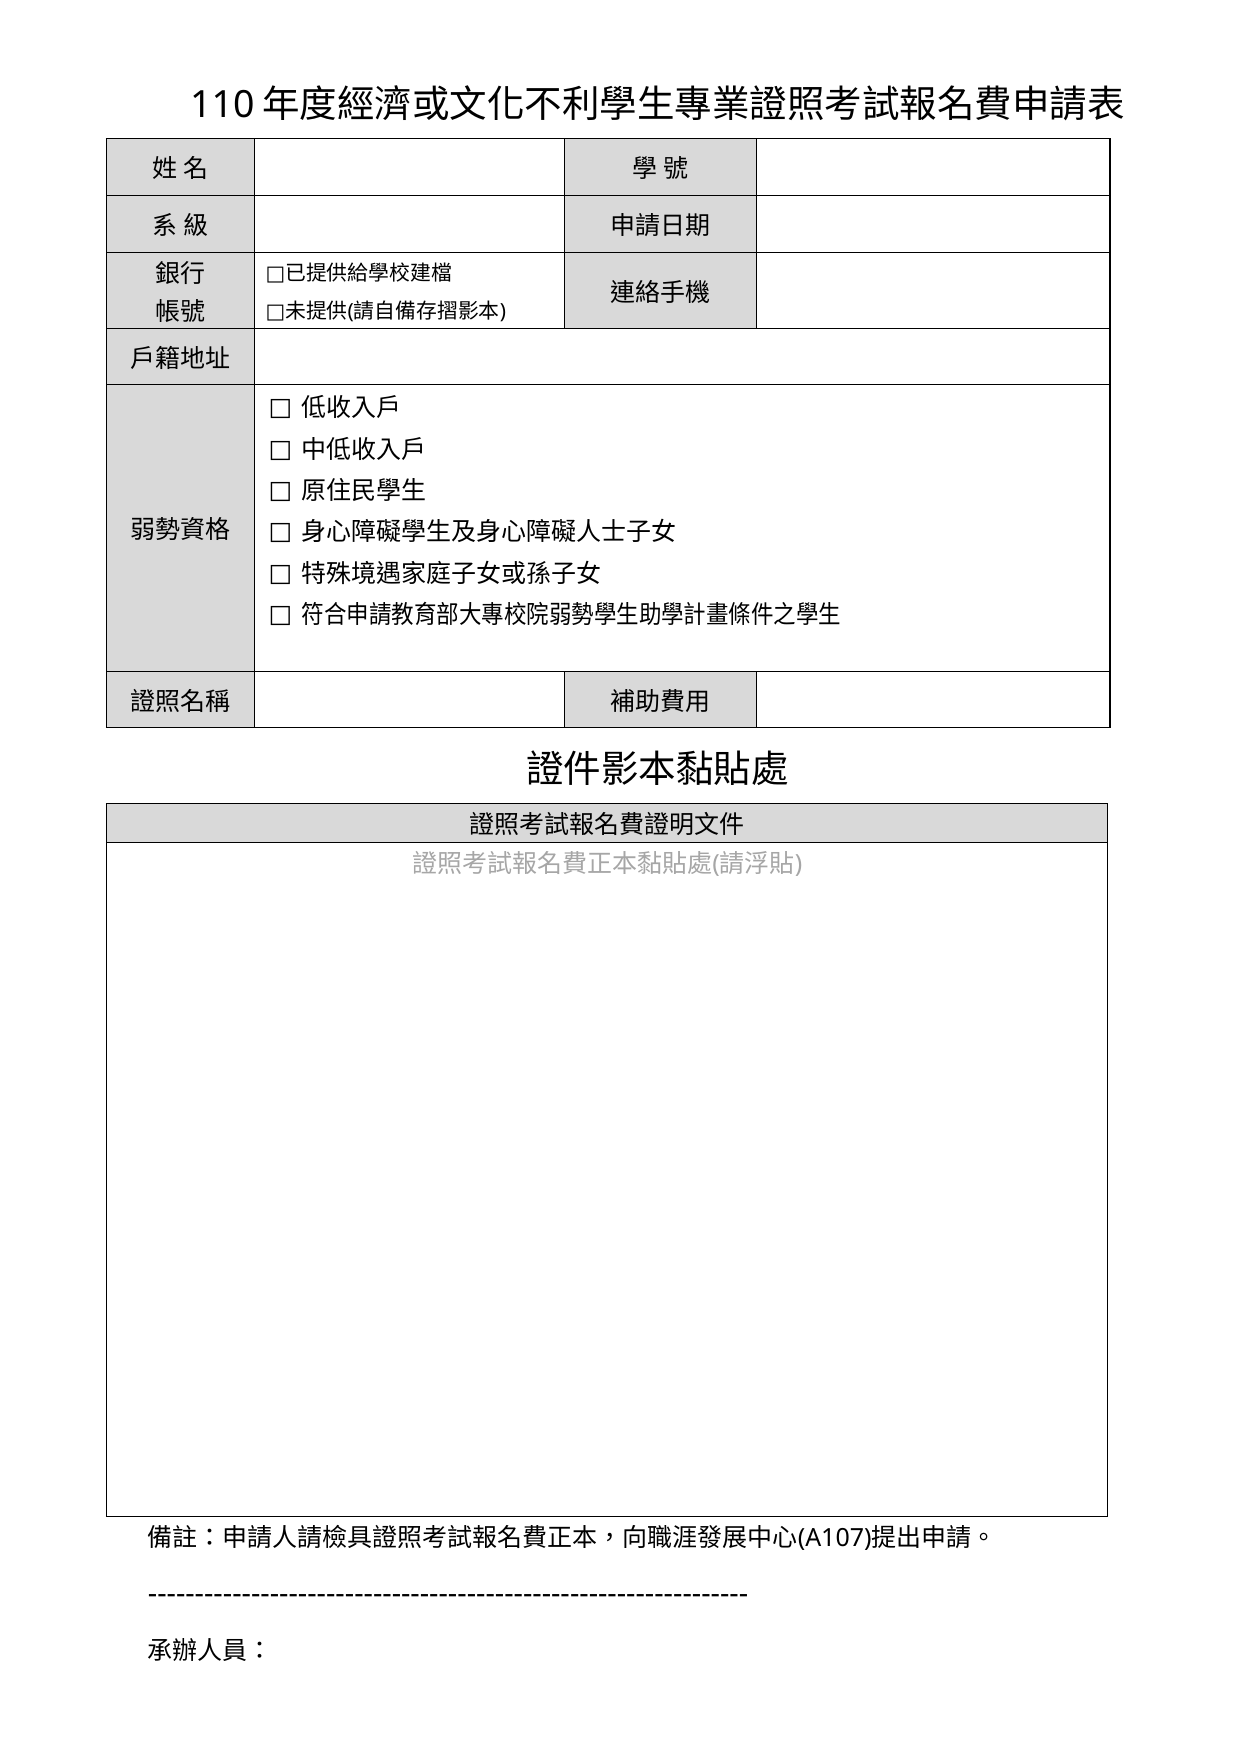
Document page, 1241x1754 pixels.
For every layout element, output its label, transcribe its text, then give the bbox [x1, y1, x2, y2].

text 備註：申請人請檢具證照考試報名費正本，向職涯發展中心(A107)提出申請。 [148, 1517, 1167, 1554]
table_cell □ [265, 592, 298, 633]
table_cell 證照考試報名費正本黏貼處(請浮貼) [107, 843, 1107, 1516]
table_cell □ [265, 509, 298, 551]
table_cell □已提供給學校建檔 □未提供(請自備存摺影本) [255, 253, 564, 328]
table_cell [255, 329, 1109, 384]
table_cell 身心障礙學生及身心障礙人士子女 [299, 509, 874, 551]
table_cell 系 級 [107, 196, 254, 252]
table_cell 銀行 帳號 [107, 253, 254, 328]
table_header 低收入戶 [299, 385, 874, 427]
table_cell 原住民學生 [299, 468, 874, 509]
table_cell 補助費用 [565, 672, 756, 727]
table_cell 弱勢資格 [107, 385, 254, 671]
table_cell [757, 196, 1109, 252]
table_cell 證照名稱 [107, 672, 254, 727]
text 證件影本黏貼處 [148, 728, 1167, 803]
text 110年度經濟或文化不利學生專業證照考試報名費申請表 [148, 63, 1167, 138]
table_cell 中低收入戶 [299, 427, 874, 468]
table_cell [255, 196, 564, 252]
table_header 學 號 [565, 139, 756, 195]
table_cell [757, 672, 1109, 727]
table_cell □ [265, 468, 298, 509]
table_cell 特殊境遇家庭子女或孫子女 [299, 551, 874, 592]
text 承辦人員： [148, 1629, 1167, 1667]
table_cell [255, 672, 564, 727]
table_cell 符合申請教育部大專校院弱勢學生助學計畫條件之學生 [299, 592, 874, 633]
table_cell [255, 385, 1109, 671]
table_cell □ [265, 427, 298, 468]
table_cell [757, 253, 1109, 328]
table_header [255, 139, 564, 195]
table_cell □ [265, 551, 298, 592]
table_header □ [265, 385, 298, 427]
table_header [757, 139, 1109, 195]
text ---------------------------------------------------------------- [148, 1554, 1167, 1629]
table_cell 戶籍地址 [107, 329, 254, 384]
table_header 證照考試報名費證明文件 [107, 804, 1107, 842]
table_header 姓 名 [107, 139, 254, 195]
table_cell 連絡手機 [565, 253, 756, 328]
table_cell 申請日期 [565, 196, 756, 252]
